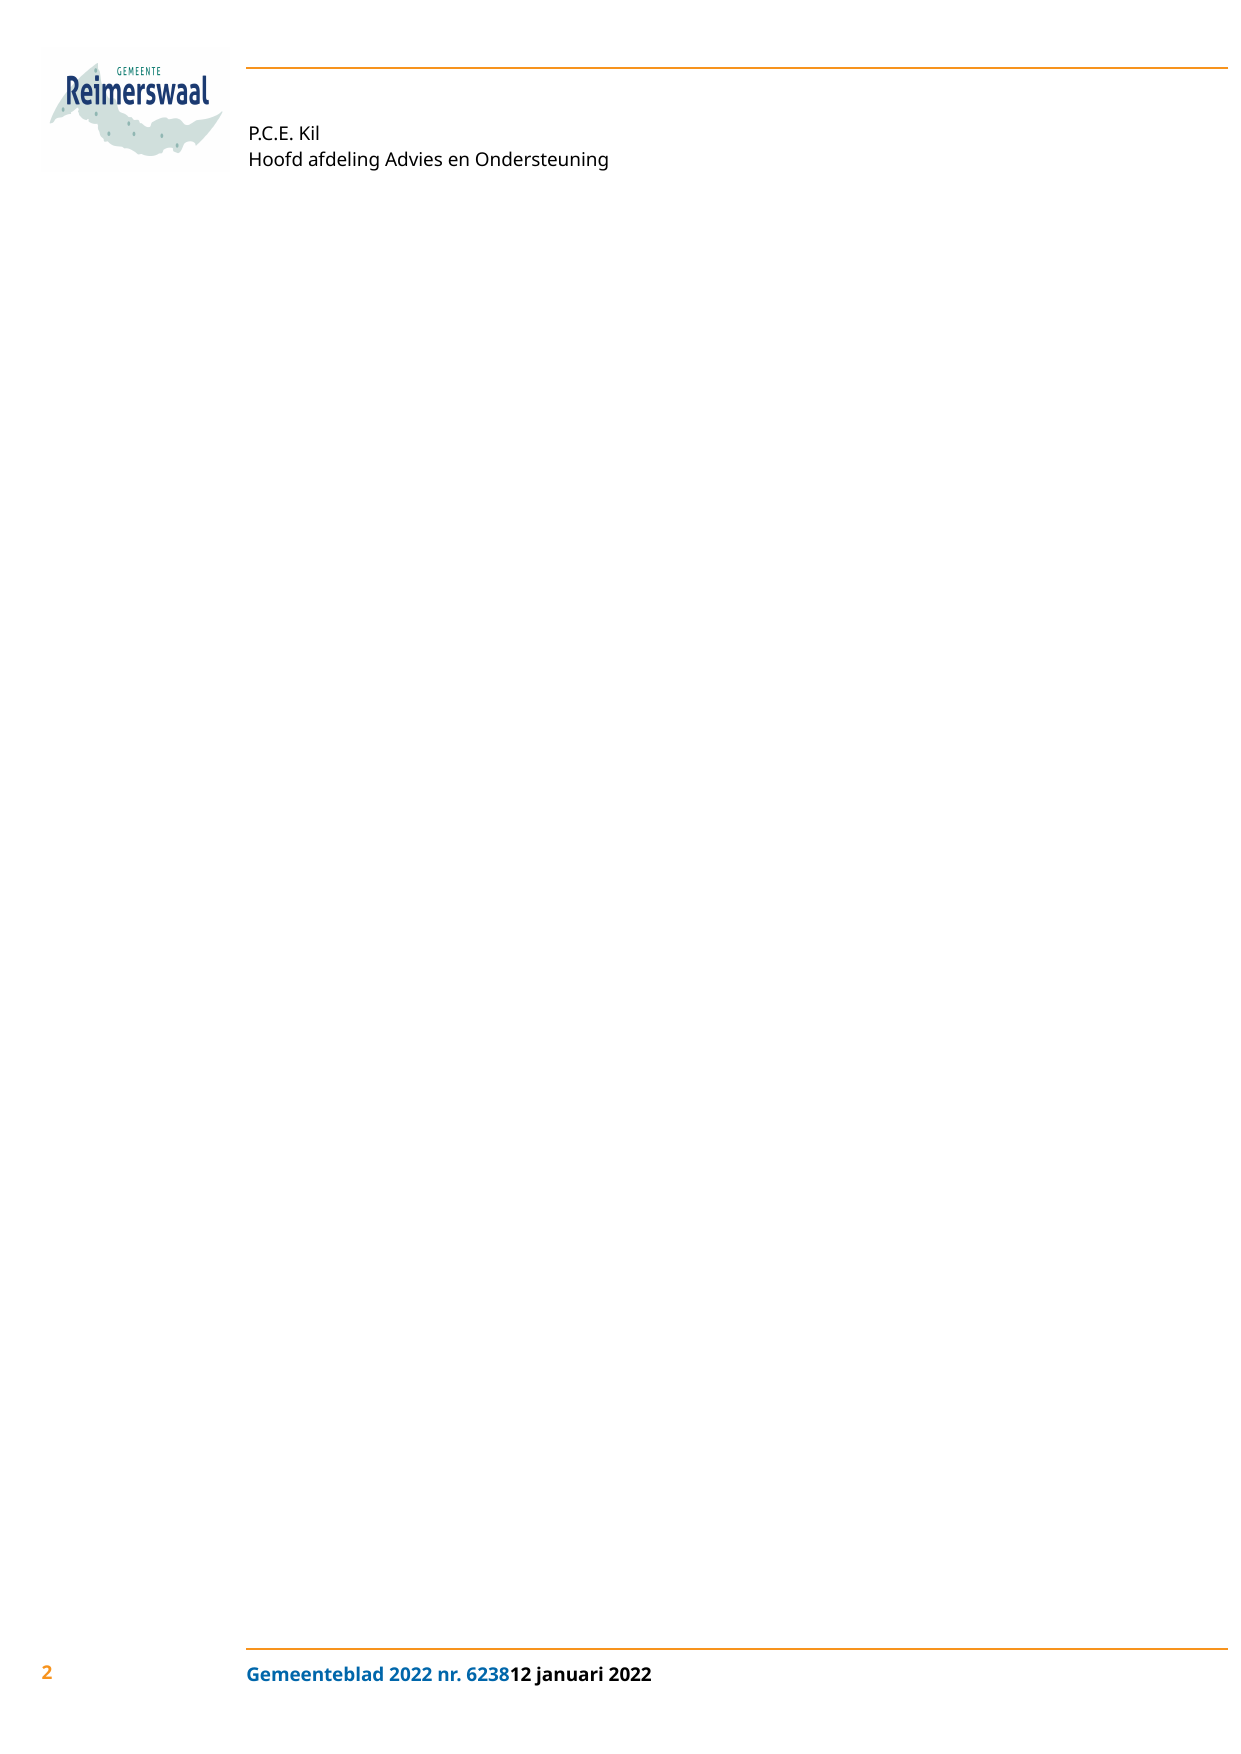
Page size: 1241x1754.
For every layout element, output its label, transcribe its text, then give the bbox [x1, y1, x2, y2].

picture [41, 47, 231, 172]
text P.C.E. Kil [248, 121, 1152, 146]
text Hoofd afdeling Advies en Ondersteuning [248, 146, 1152, 172]
